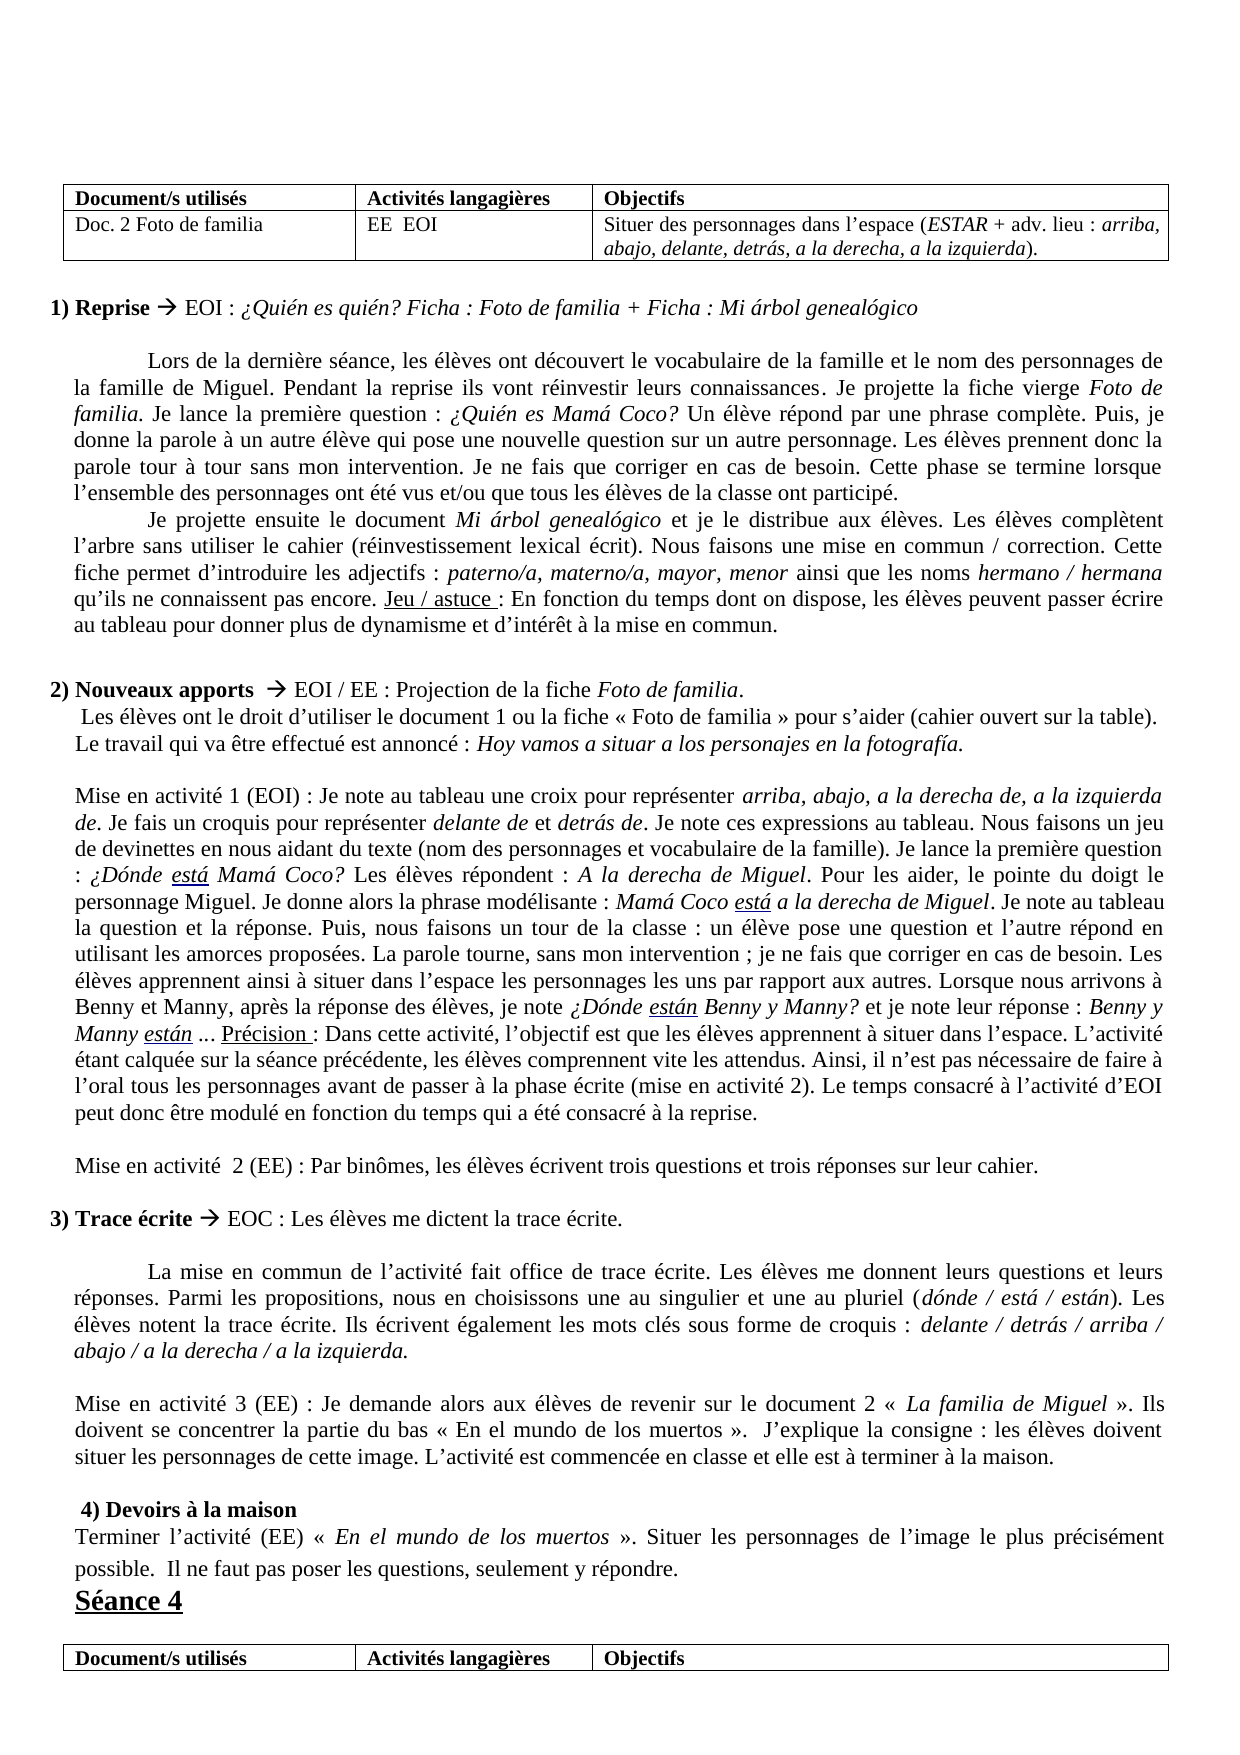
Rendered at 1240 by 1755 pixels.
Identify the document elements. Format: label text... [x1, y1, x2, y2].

text Les élèves ont le droit d’utiliser le document 1 ou la fiche « Foto de familia » pour s’aider (cahier ouvert sur la table). Le travail qui va être effectué est annoncé : Hoy vamos a situar a los personajes en la fotografía. [75, 703, 1165, 756]
table_cell EE EOI [356, 211, 592, 260]
table_cell Doc. 2 Foto de familia [64, 211, 355, 260]
text Mise en activité 3 (EE) : Je demande alors aux élèves de revenir sur le document 2 « La familia de Miguel ». Ils doivent se concentrer la partie du bas « En el mundo de los muertos ». J’explique la consigne : les élèves doivent situer les personnages de cette image. L’activité est commencée en classe et elle est à terminer à la maison. [74, 1390, 1165, 1469]
text Séance 4 [74, 1583, 1165, 1617]
text Mise en activité 1 (EOI) : Je note au tableau une croix pour représenter arriba, abajo, a la derecha de, a la izquierda de. Je fais un croquis pour représenter delante de et detrás de. Je note ces expressions au tableau. Nous faisons un jeu de devinettes en nous aidant du texte (nom des personnages et vocabulaire de la famille). Je lance la première question : ¿Dónde está Mamá Coco? Les élèves répondent : A la derecha de Miguel. Pour les aider, le pointe du doigt le personnage Miguel. Je donne alors la phrase modélisante : Mamá Coco está a la derecha de Miguel. Je note au tableau la question et la réponse. Puis, nous faisons un tour de la classe : un élève pose une question et l’autre répond en utilisant les amorces proposées. La parole tourne, sans mon intervention ; je ne fais que corriger en cas de besoin. Les élèves apprennent ainsi à situer dans l’espace les personnages les uns par rapport aux autres. Lorsque nous arrivons à Benny et Manny, après la réponse des élèves, je note ¿Dónde están Benny y Manny? et je note leur réponse : Benny y Manny están ... Précision : Dans cette activité, l’objectif est que les élèves apprennent à situer dans l’espace. L’activité étant calquée sur la séance précédente, les élèves comprennent vite les attendus. Ainsi, il n’est pas nécessaire de faire à l’oral tous les personnages avant de passer à la phase écrite (mise en activité 2). Le temps consacré à l’activité d’EOI peut donc être modulé en fonction du temps qui a été consacré à la reprise. [74, 782, 1165, 1125]
table_header Document/s utilisés [64, 1645, 355, 1670]
table_header Document/s utilisés [64, 185, 355, 210]
table_cell Situer des personnages dans l’espace (ESTAR + adv. lieu : arriba, abajo, delante, detrás, a la derecha, a la izquierda). [593, 211, 1168, 260]
text 4) Devoirs à la maison [75, 1496, 1165, 1523]
text Mise en activité 2 (EE) : Par binômes, les élèves écrivent trois questions et trois réponses sur leur cahier. [74, 1152, 1165, 1178]
text Lors de la dernière séance, les élèves ont découvert le vocabulaire de la famille et le nom des personnages de la famille de Miguel. Pendant la reprise ils vont réinvestir leurs connaissances. Je projette la fiche vierge Foto de familia. Je lance la première question : ¿Quién es Mamá Coco? Un élève répond par une phrase complète. Puis, je donne la parole à un autre élève qui pose une nouvelle question sur un autre personnage. Les élèves prennent donc la parole tour à tour sans mon intervention. Je ne fais que corriger en cas de besoin. Cette phase se termine lorsque l’ensemble des personnages ont été vus et/ou que tous les élèves de la classe ont participé. [73, 347, 1165, 505]
list Reprise  EOI : ¿Quién es quién? Ficha : Foto de familia + Ficha : Mi árbol genealógico [50, 294, 1165, 321]
table_header Objectifs [593, 185, 1168, 210]
table_header Activités langagières [356, 1645, 592, 1670]
list Trace écrite  EOC : Les élèves me dictent la trace écrite. [50, 1205, 1165, 1231]
text La mise en commun de l’activité fait office de trace écrite. Les élèves me donnent leurs questions et leurs réponses. Parmi les propositions, nous en choisissons une au singulier et une au pluriel (dónde / está / están). Les élèves notent la trace écrite. Ils écrivent également les mots clés sous forme de croquis : delante / detrás / arriba / abajo / a la derecha / a la izquierda. [73, 1258, 1165, 1363]
text Je projette ensuite le document Mi árbol genealógico et je le distribue aux élèves. Les élèves complètent l’arbre sans utiliser le cahier (réinvestissement lexical écrit). Nous faisons une mise en commun / correction. Cette fiche permet d’introduire les adjectifs : paterno/a, materno/a, mayor, menor ainsi que les noms hermano / hermana qu’ils ne connaissent pas encore. Jeu / astuce : En fonction du temps dont on dispose, les élèves peuvent passer écrire au tableau pour donner plus de dynamisme et d’intérêt à la mise en commun. [73, 506, 1165, 638]
text Terminer l’activité (EE) « En el mundo de los muertos ». Situer les personnages de l’image le plus précisément possible. Il ne faut pas poser les questions, seulement y répondre. [74, 1523, 1165, 1583]
list Nouveaux apports  EOI / EE : Projection de la fiche Foto de familia. [50, 677, 1165, 703]
table_header Activités langagières [356, 185, 592, 210]
table_header Objectifs [593, 1645, 1168, 1670]
